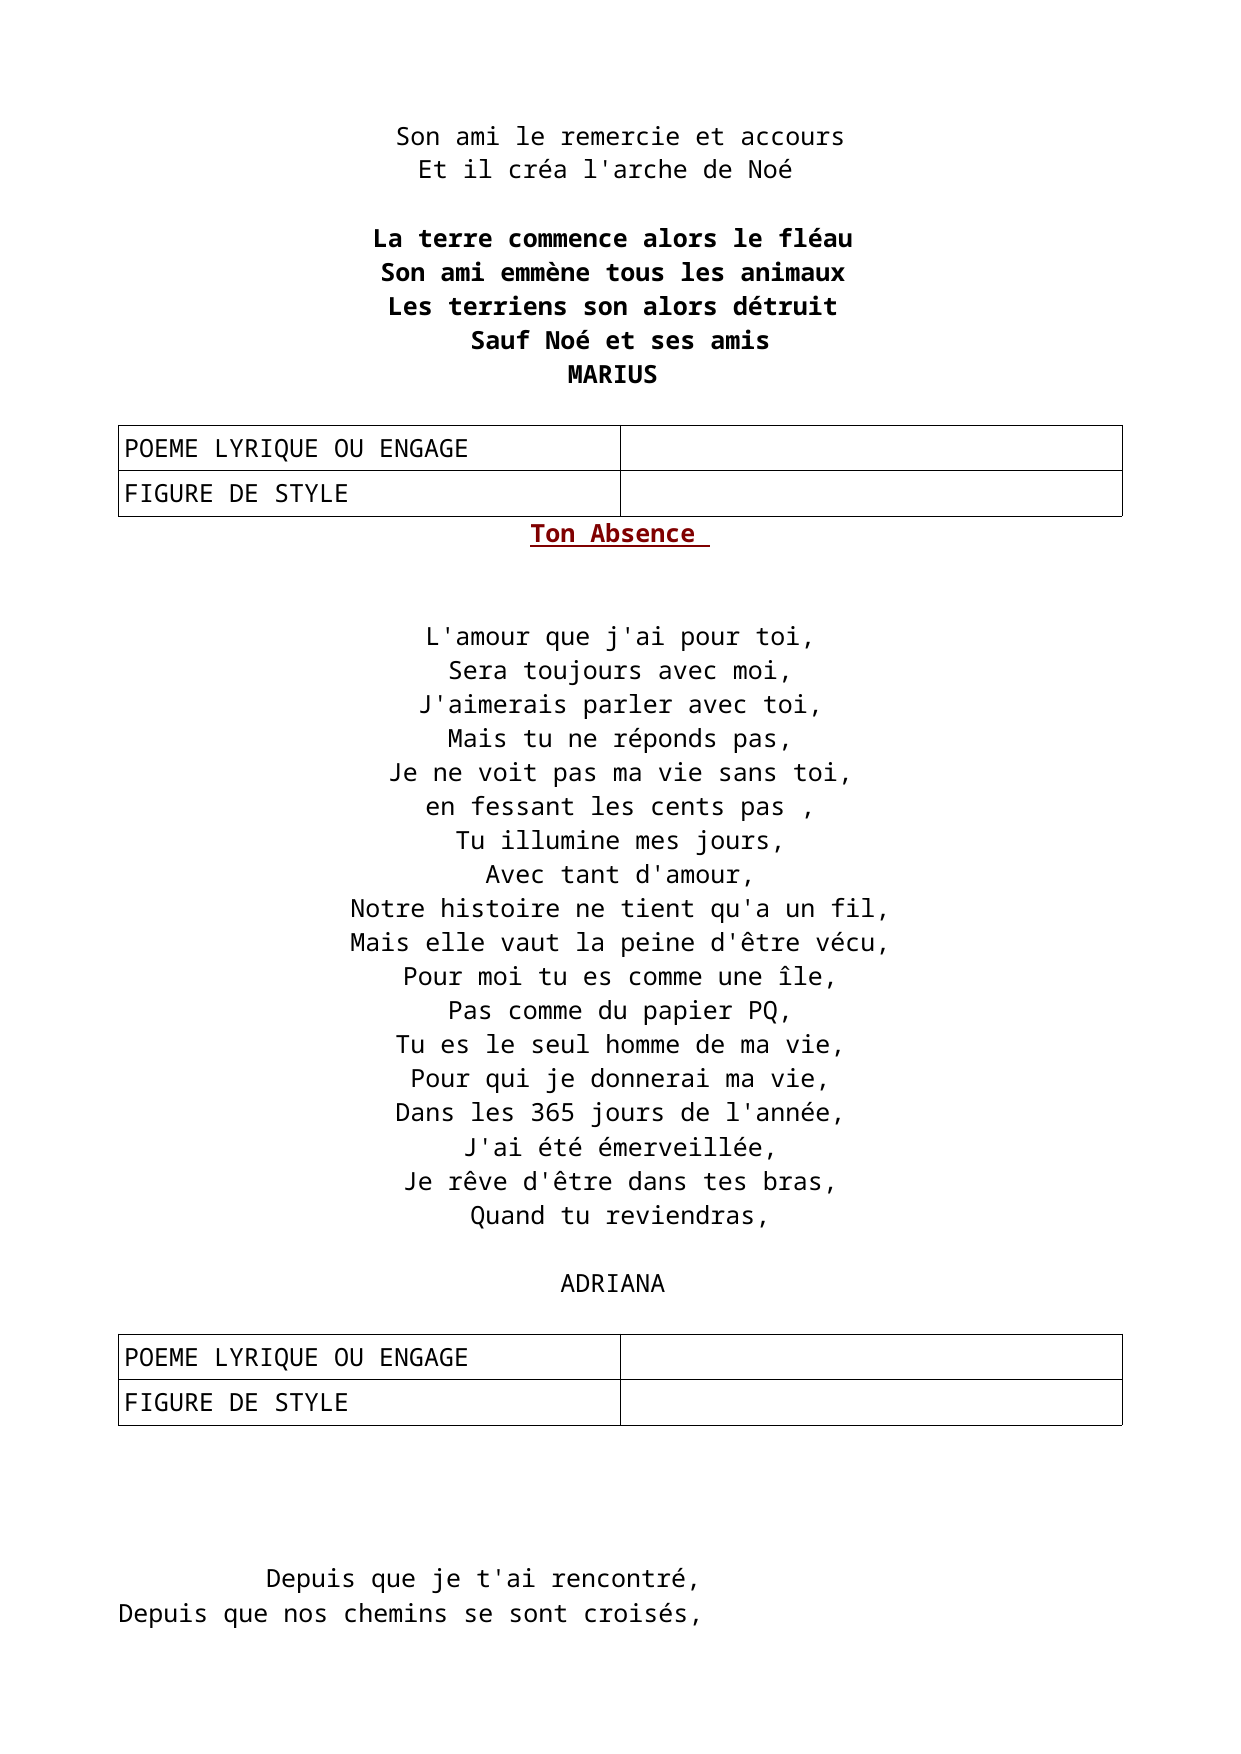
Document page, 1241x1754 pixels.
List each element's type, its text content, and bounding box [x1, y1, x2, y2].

table_header [621, 1335, 1122, 1379]
table_cell FIGURE DE STYLE [119, 471, 620, 516]
text Notre histoire ne tient qu'a un fil, [118, 891, 1122, 925]
text Quand tu reviendras, [118, 1197, 1122, 1231]
table_header POEME LYRIQUE OU ENGAGE [119, 1335, 620, 1379]
text Dans les 365 jours de l'année, [118, 1095, 1122, 1129]
text en fessant les cents pas , [118, 788, 1122, 823]
table_cell [621, 471, 1122, 516]
text Mais elle vaut la peine d'être vécu, [118, 925, 1122, 959]
text Avec tant d'amour, [118, 857, 1122, 891]
text ADRIANA [118, 1265, 1122, 1299]
text L'amour que j'ai pour toi, [118, 618, 1122, 652]
text Son ami le remercie et accours Et il créa l'arche de Noé [118, 118, 1122, 186]
text Je rêve d'être dans tes bras, [118, 1163, 1122, 1197]
table_cell [621, 1380, 1122, 1425]
table_header [621, 426, 1122, 470]
table_cell FIGURE DE STYLE [119, 1380, 620, 1425]
text La terre commence alors le fléau Son ami emmène tous les animaux Les terriens son alors détruit Sauf Noé et ses amis [118, 220, 1122, 357]
text J'ai été émerveillée, [118, 1129, 1122, 1163]
text Depuis que nos chemins se sont croisés, [118, 1595, 1122, 1629]
text Pas comme du papier PQ, [118, 993, 1122, 1027]
table_header POEME LYRIQUE OU ENGAGE [119, 426, 620, 470]
text Pour moi tu es comme une île, [118, 959, 1122, 993]
text Ton Absence [118, 517, 1122, 550]
text J'aimerais parler avec toi, [118, 686, 1122, 720]
text Depuis que je t'ai rencontré, [118, 1561, 1122, 1595]
text Pour qui je donnerai ma vie, [118, 1061, 1122, 1095]
text MARIUS [118, 357, 1122, 391]
text Sera toujours avec moi, [118, 652, 1122, 686]
text Tu illumine mes jours, [118, 823, 1122, 857]
text Mais tu ne réponds pas, [118, 720, 1122, 754]
text Tu es le seul homme de ma vie, [118, 1027, 1122, 1061]
text Je ne voit pas ma vie sans toi, [118, 754, 1122, 788]
